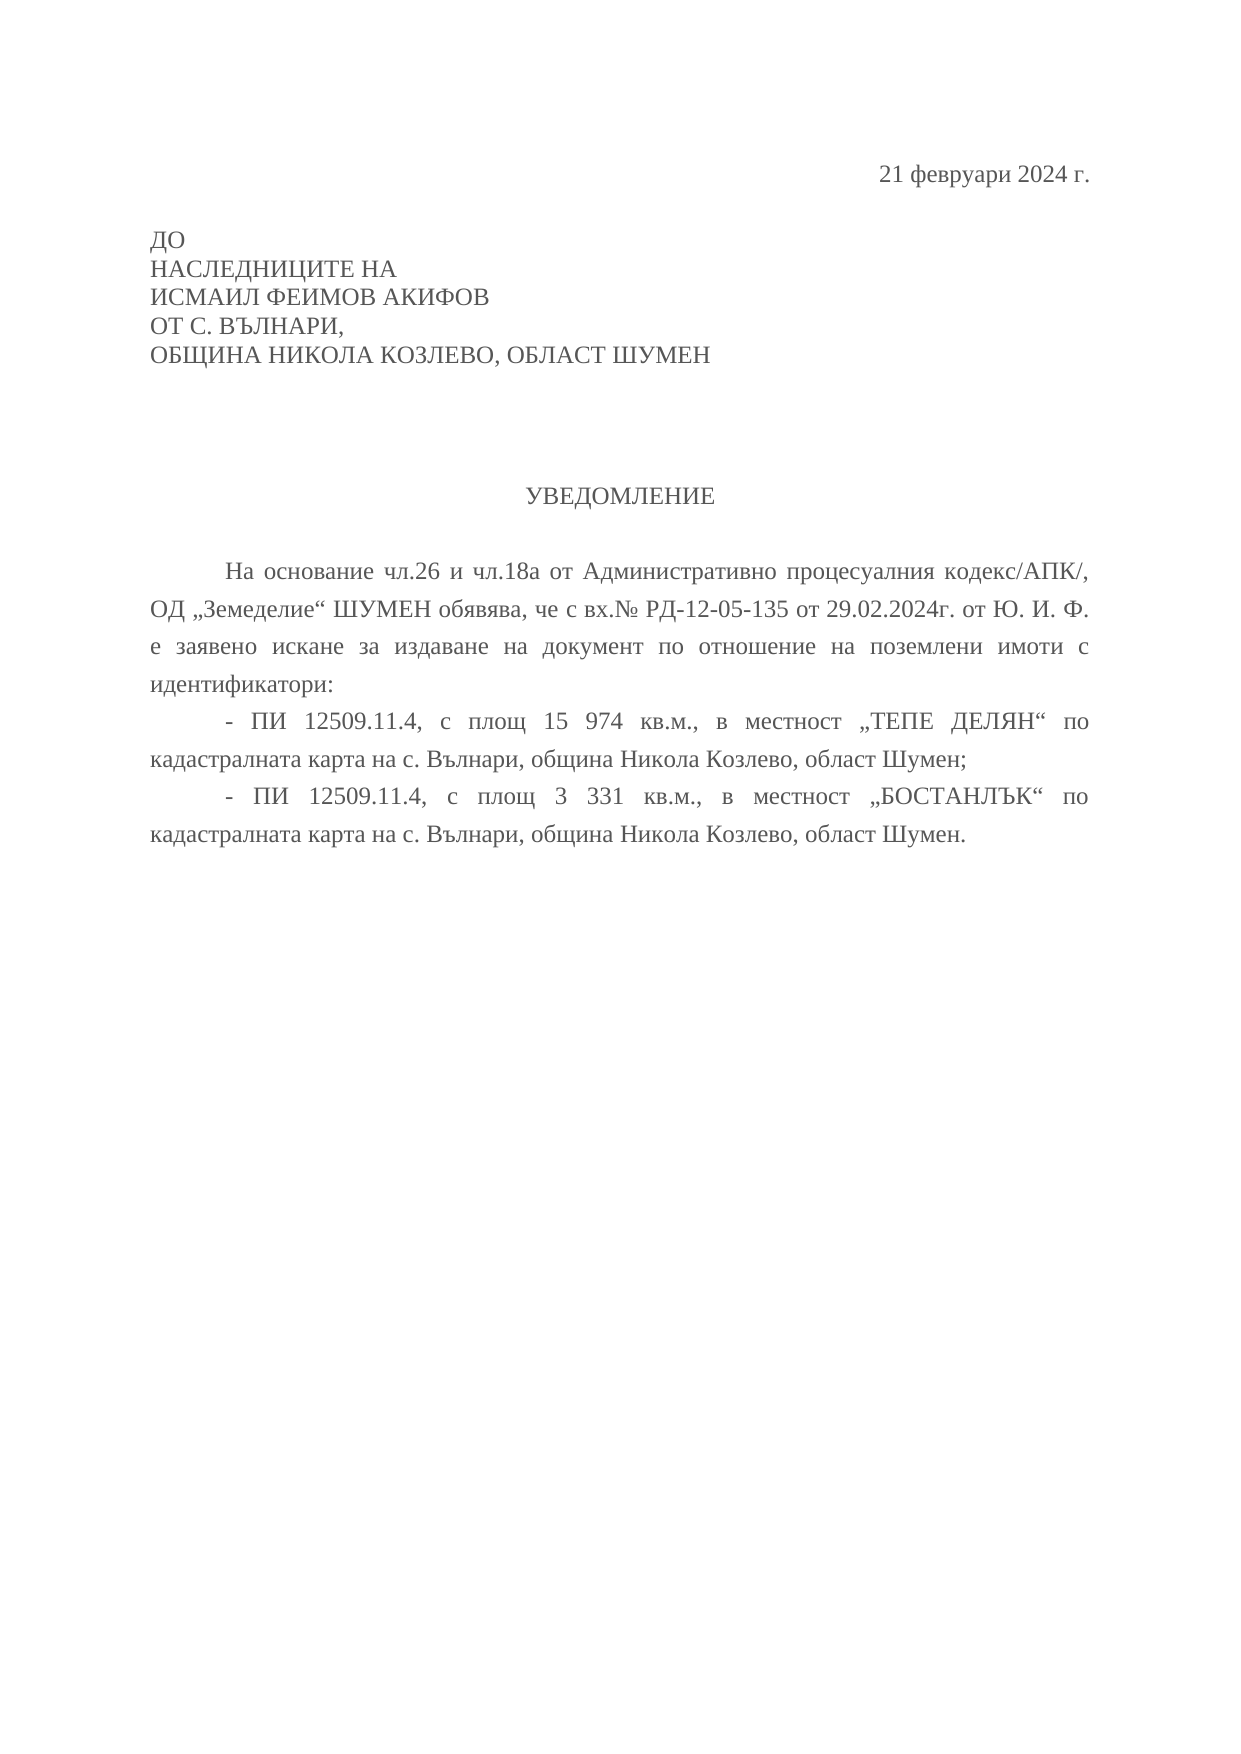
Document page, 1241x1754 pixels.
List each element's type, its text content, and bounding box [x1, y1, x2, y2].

text - ПИ 12509.11.4, с площ 15 974 кв.м., в местност „ТЕПЕ ДЕЛЯН“ по кадастралната карта на с. Вълнари, община Никола Козлево, област Шумен; [150, 697, 1090, 772]
text 21 февруари 2024 г. [150, 150, 1090, 187]
text УВЕДОМЛЕНИЕ [150, 472, 1090, 510]
text ДО [150, 225, 1090, 254]
text ИСМАИЛ ФЕИМОВ АКИФОВ [150, 282, 1090, 311]
text ОБЩИНА НИКОЛА КОЗЛЕВО, ОБЛАСТ ШУМЕН [150, 340, 1090, 369]
text - ПИ 12509.11.4, с площ 3 331 кв.м., в местност „БОСТАНЛЪК“ по кадастралната карта на с. Вълнари, община Никола Козлево, област Шумен. [150, 772, 1090, 847]
text На основание чл.26 и чл.18а от Административно процесуалния кодекс/АПК/, ОД „Земеделие“ ШУМЕН обявява, че с вх.№ РД-12-05-135 от 29.02.2024г. от Ю. И. Ф. е заявено искане за издаване на документ по отношение на поземлени имоти с идентификатори: [150, 547, 1090, 697]
text НАСЛЕДНИЦИТЕ НА [150, 254, 1090, 282]
text ОТ С. ВЪЛНАРИ, [150, 311, 1090, 340]
